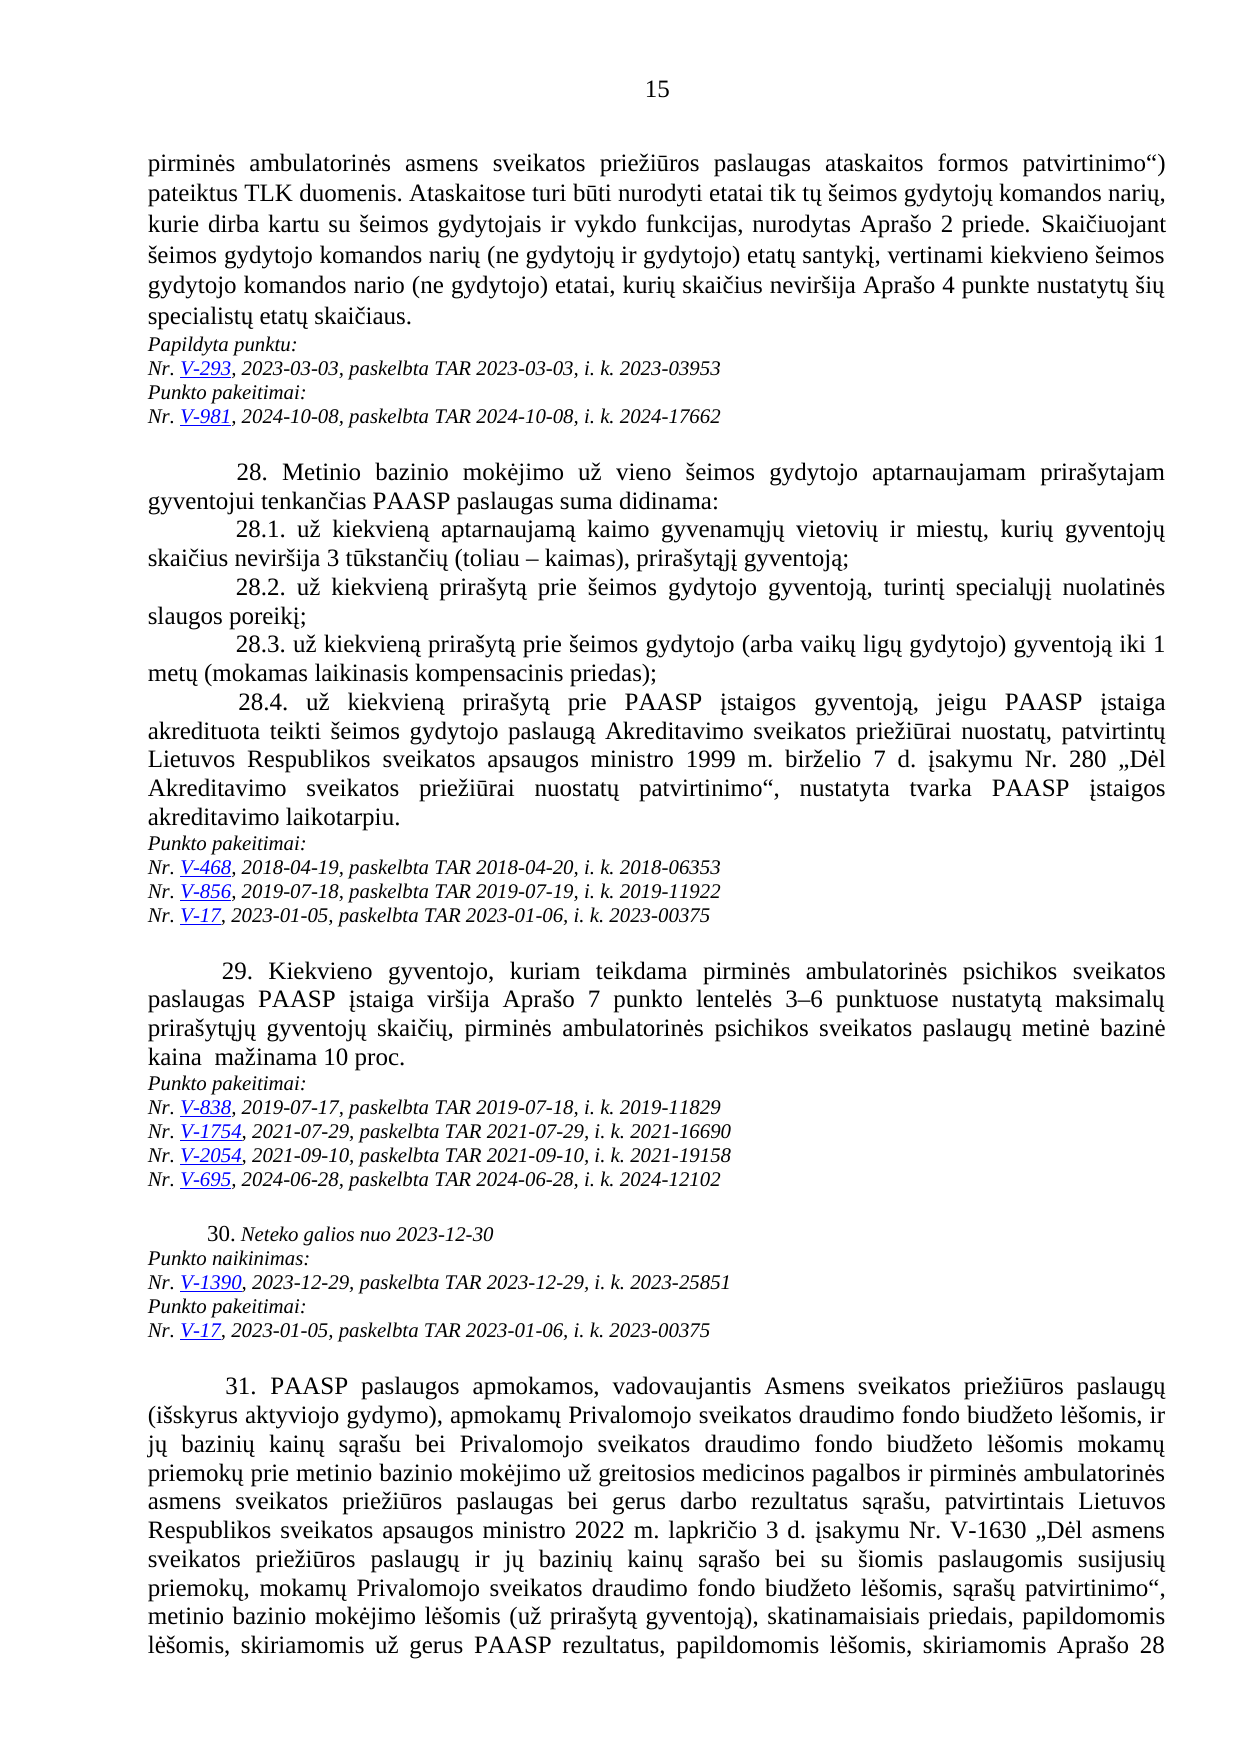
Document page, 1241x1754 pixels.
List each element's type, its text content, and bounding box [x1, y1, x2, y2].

text Nr. V-468, 2018-04-19, paskelbta TAR 2018-04-20, i. k. 2018-06353 [148, 855, 1166, 879]
text 28.4. už kiekvieną prirašytą prie PAASP įstaigos gyventoją, jeigu PAASP įstaiga akredituota teikti šeimos gydytojo paslaugą Akreditavimo sveikatos priežiūrai nuostatų, patvirtintų Lietuvos Respublikos sveikatos apsaugos ministro 1999 m. birželio 7 d. įsakymu Nr. 280 „Dėl Akreditavimo sveikatos priežiūrai nuostatų patvirtinimo“, nustatyta tvarka PAASP įstaigos akreditavimo laikotarpiu. [148, 687, 1166, 831]
text Nr. V-856, 2019-07-18, paskelbta TAR 2019-07-19, i. k. 2019-11922 [148, 879, 1166, 903]
text Nr. V-1390, 2023-12-29, paskelbta TAR 2023-12-29, i. k. 2023-25851 [148, 1270, 1166, 1294]
text 28.2. už kiekvieną prirašytą prie šeimos gydytojo gyventoją, turintį specialųjį nuolatinės slaugos poreikį; [148, 572, 1166, 629]
text 28. Metinio bazinio mokėjimo už vieno šeimos gydytojo aptarnaujamam prirašytajam gyventojui tenkančias PAASP paslaugas suma didinama: [148, 457, 1166, 514]
text Punkto pakeitimai: [148, 1071, 1166, 1095]
text 31. PAASP paslaugos apmokamos, vadovaujantis Asmens sveikatos priežiūros paslaugų (išskyrus aktyviojo gydymo), apmokamų Privalomojo sveikatos draudimo fondo biudžeto lėšomis, ir jų bazinių kainų sąrašu bei Privalomojo sveikatos draudimo fondo biudžeto lėšomis mokamų priemokų prie metinio bazinio mokėjimo už greitosios medicinos pagalbos ir pirminės ambulatorinės asmens sveikatos priežiūros paslaugas bei gerus darbo rezultatus sąrašu, patvirtintais Lietuvos Respublikos sveikatos apsaugos ministro 2022 m. lapkričio 3 d. įsakymu Nr. V-1630 „Dėl asmens sveikatos priežiūros paslaugų ir jų bazinių kainų sąrašo bei su šiomis paslaugomis susijusių priemokų, mokamų Privalomojo sveikatos draudimo fondo biudžeto lėšomis, sąrašų patvirtinimo“, metinio bazinio mokėjimo lėšomis (už prirašytą gyventoją), skatinamaisiais priedais, papildomomis lėšomis, skiriamomis už gerus PAASP rezultatus, papildomomis lėšomis, skiriamomis Aprašo 28 [148, 1371, 1166, 1659]
text Nr. V-293, 2023-03-03, paskelbta TAR 2023-03-03, i. k. 2023-03953 [148, 356, 1166, 380]
text Punkto pakeitimai: [148, 380, 1166, 404]
text Nr. V-981, 2024-10-08, paskelbta TAR 2024-10-08, i. k. 2024-17662 [148, 404, 1166, 428]
text 29. Kiekvieno gyventojo, kuriam teikdama pirminės ambulatorinės psichikos sveikatos paslaugas PAASP įstaiga viršija Aprašo 7 punkto lentelės 3–6 punktuose nustatytą maksimalų prirašytųjų gyventojų skaičių, pirminės ambulatorinės psichikos sveikatos paslaugų metinė bazinė kaina mažinama 10 proc. [148, 956, 1166, 1071]
text Punkto pakeitimai: [148, 1294, 1166, 1318]
text pirminės ambulatorinės asmens sveikatos priežiūros paslaugas ataskaitos formos patvirtinimo“) pateiktus TLK duomenis. Ataskaitose turi būti nurodyti etatai tik tų šeimos gydytojų komandos narių, kurie dirba kartu su šeimos gydytojais ir vykdo funkcijas, nurodytas Aprašo 2 priede. Skaičiuojant šeimos gydytojo komandos narių (ne gydytojų ir gydytojo) etatų santykį, vertinami kiekvieno šeimos gydytojo komandos nario (ne gydytojo) etatai, kurių skaičius neviršija Aprašo 4 punkte nustatytų šių specialistų etatų skaičiaus. [148, 148, 1166, 330]
text Nr. V-2054, 2021-09-10, paskelbta TAR 2021-09-10, i. k. 2021-19158 [148, 1143, 1166, 1167]
text Papildyta punktu: [148, 332, 1166, 356]
text Punkto naikinimas: [148, 1246, 1166, 1270]
text Nr. V-838, 2019-07-17, paskelbta TAR 2019-07-18, i. k. 2019-11829 [148, 1095, 1166, 1119]
text Nr. V-17, 2023-01-05, paskelbta TAR 2023-01-06, i. k. 2023-00375 [148, 903, 1166, 927]
text Nr. V-695, 2024-06-28, paskelbta TAR 2024-06-28, i. k. 2024-12102 [148, 1167, 1166, 1191]
text Nr. V-1754, 2021-07-29, paskelbta TAR 2021-07-29, i. k. 2021-16690 [148, 1119, 1166, 1143]
text 28.1. už kiekvieną aptarnaujamą kaimo gyvenamųjų vietovių ir miestų, kurių gyventojų skaičius neviršija 3 tūkstančių (toliau – kaimas), prirašytąjį gyventoją; [148, 514, 1166, 572]
text 28.3. už kiekvieną prirašytą prie šeimos gydytojo (arba vaikų ligų gydytojo) gyventoją iki 1 metų (mokamas laikinasis kompensacinis priedas); [148, 629, 1166, 687]
text Punkto pakeitimai: [148, 831, 1166, 855]
text Nr. V-17, 2023-01-05, paskelbta TAR 2023-01-06, i. k. 2023-00375 [148, 1318, 1166, 1342]
text 30. Neteko galios nuo 2023-12-30 [148, 1220, 1166, 1246]
